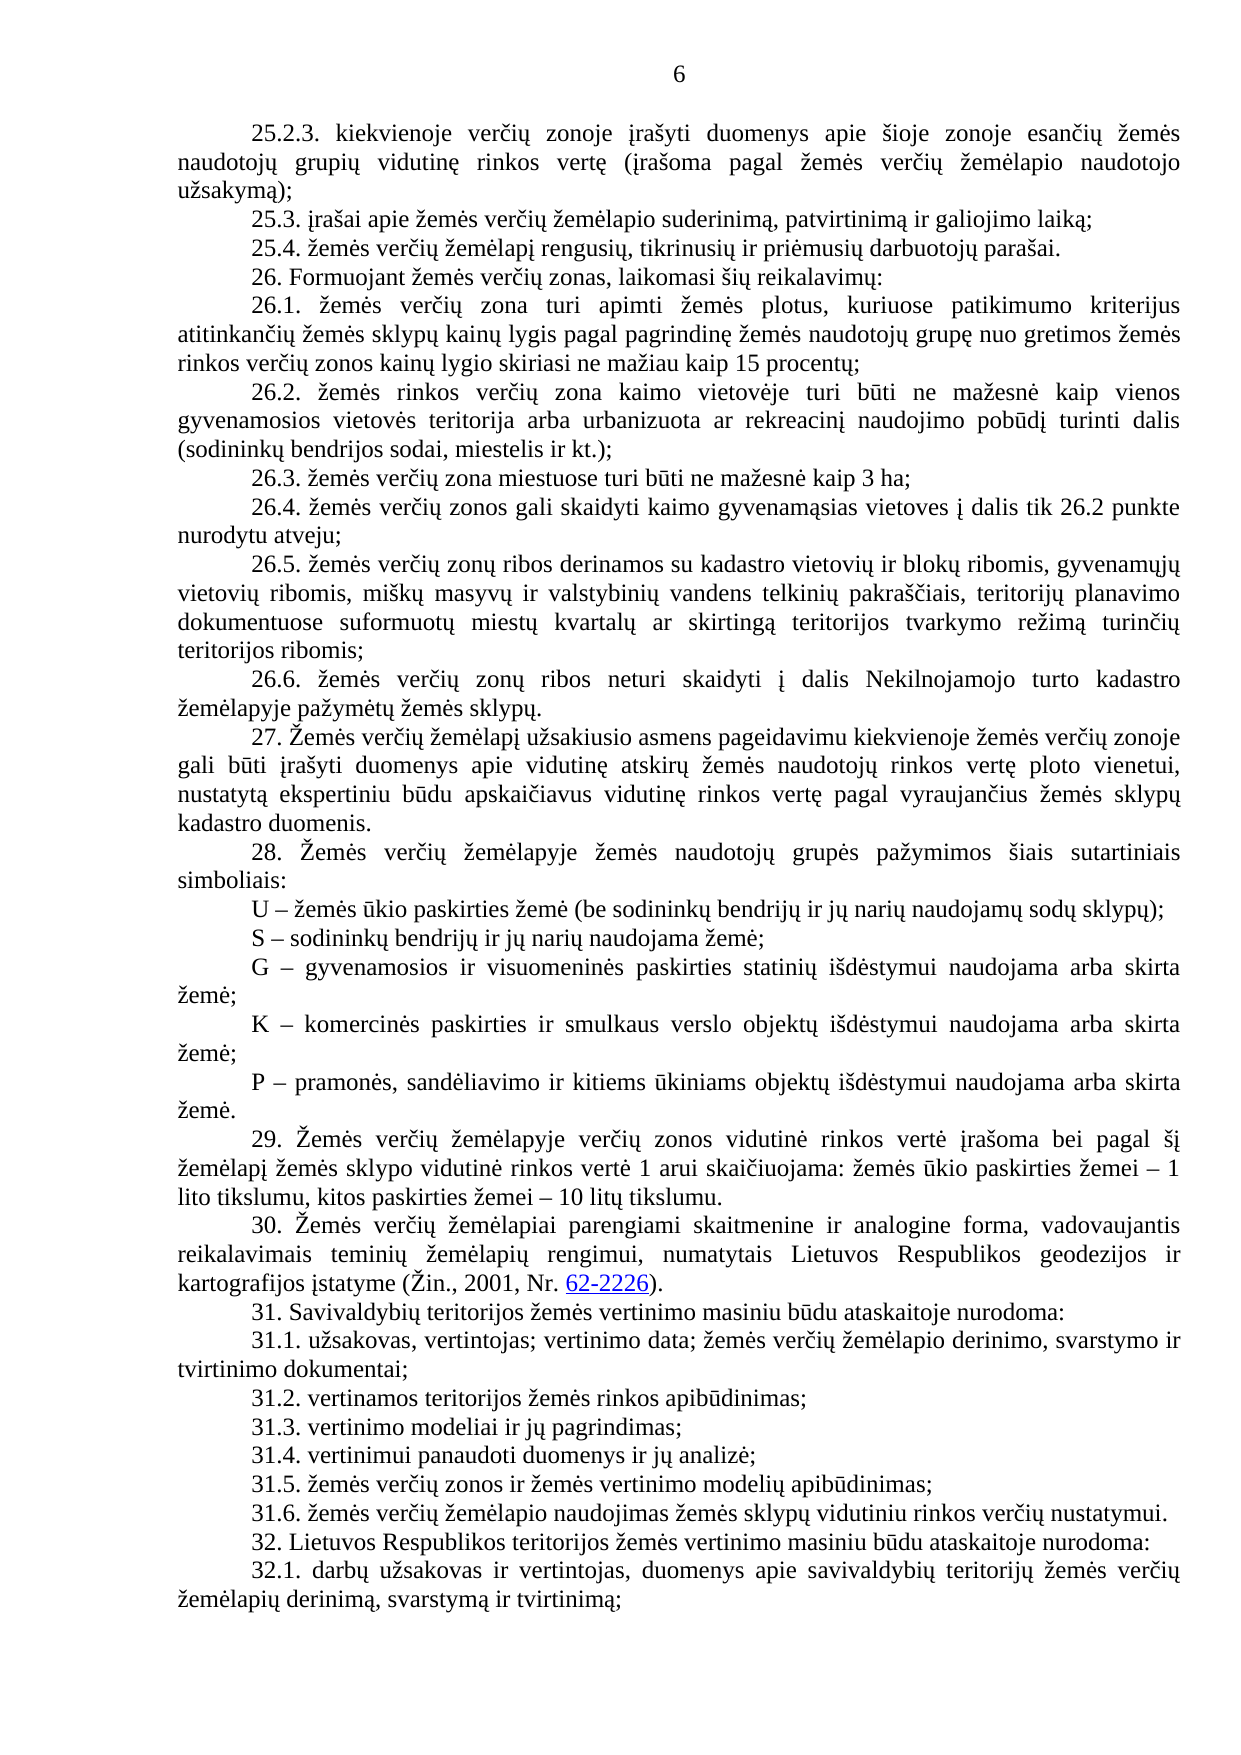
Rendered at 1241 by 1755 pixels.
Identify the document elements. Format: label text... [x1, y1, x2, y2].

text 31.4. vertinimui panaudoti duomenys ir jų analizė; [177, 1441, 1181, 1469]
text 26.1. žemės verčių zona turi apimti žemės plotus, kuriuose patikimumo kriterijus atitinkančių žemės sklypų kainų lygis pagal pagrindinę žemės naudotojų grupę nuo gretimos žemės rinkos verčių zonos kainų lygio skiriasi ne mažiau kaip 15 procentų; [177, 291, 1181, 377]
text 32.1. darbų užsakovas ir vertintojas, duomenys apie savivaldybių teritorijų žemės verčių žemėlapių derinimą, svarstymą ir tvirtinimą; [177, 1556, 1181, 1613]
text 30. Žemės verčių žemėlapiai parengiami skaitmenine ir analogine forma, vadovaujantis reikalavimais teminių žemėlapių rengimui, numatytais Lietuvos Respublikos geodezijos ir kartografijos įstatyme (Žin., 2001, Nr. 62-2226). [177, 1211, 1181, 1297]
text 26. Formuojant žemės verčių zonas, laikomasi šių reikalavimų: [177, 262, 1181, 291]
text 26.4. žemės verčių zonos gali skaidyti kaimo gyvenamąsias vietoves į dalis tik 26.2 punkte nurodytu atveju; [177, 492, 1181, 549]
text 31.3. vertinimo modeliai ir jų pagrindimas; [177, 1412, 1181, 1441]
text 31.5. žemės verčių zonos ir žemės vertinimo modelių apibūdinimas; [177, 1469, 1181, 1498]
text 31.1. užsakovas, vertintojas; vertinimo data; žemės verčių žemėlapio derinimo, svarstymo ir tvirtinimo dokumentai; [177, 1326, 1181, 1383]
text P – pramonės, sandėliavimo ir kitiems ūkiniams objektų išdėstymui naudojama arba skirta žemė. [177, 1067, 1181, 1124]
text 26.2. žemės rinkos verčių zona kaimo vietovėje turi būti ne mažesnė kaip vienos gyvenamosios vietovės teritorija arba urbanizuota ar rekreacinį naudojimo pobūdį turinti dalis (sodininkų bendrijos sodai, miestelis ir kt.); [177, 377, 1181, 463]
text 25.2.3. kiekvienoje verčių zonoje įrašyti duomenys apie šioje zonoje esančių žemės naudotojų grupių vidutinę rinkos vertę (įrašoma pagal žemės verčių žemėlapio naudotojo užsakymą); [177, 118, 1181, 204]
text 31.6. žemės verčių žemėlapio naudojimas žemės sklypų vidutiniu rinkos verčių nustatymui. [177, 1498, 1181, 1527]
text 26.5. žemės verčių zonų ribos derinamos su kadastro vietovių ir blokų ribomis, gyvenamųjų vietovių ribomis, miškų masyvų ir valstybinių vandens telkinių pakraščiais, teritorijų planavimo dokumentuose suformuotų miestų kvartalų ar skirtingą teritorijos tvarkymo režimą turinčių teritorijos ribomis; [177, 549, 1181, 664]
text 25.3. įrašai apie žemės verčių žemėlapio suderinimą, patvirtinimą ir galiojimo laiką; [177, 204, 1181, 233]
text K – komercinės paskirties ir smulkaus verslo objektų išdėstymui naudojama arba skirta žemė; [177, 1009, 1181, 1067]
text 31. Savivaldybių teritorijos žemės vertinimo masiniu būdu ataskaitoje nurodoma: [177, 1297, 1181, 1326]
text S – sodininkų bendrijų ir jų narių naudojama žemė; [177, 923, 1181, 952]
text 25.4. žemės verčių žemėlapį rengusių, tikrinusių ir priėmusių darbuotojų parašai. [177, 233, 1181, 262]
text G – gyvenamosios ir visuomeninės paskirties statinių išdėstymui naudojama arba skirta žemė; [177, 952, 1181, 1009]
text 27. Žemės verčių žemėlapį užsakiusio asmens pageidavimu kiekvienoje žemės verčių zonoje gali būti įrašyti duomenys apie vidutinę atskirų žemės naudotojų rinkos vertę ploto vienetui, nustatytą ekspertiniu būdu apskaičiavus vidutinę rinkos vertę pagal vyraujančius žemės sklypų kadastro duomenis. [177, 722, 1181, 837]
text 32. Lietuvos Respublikos teritorijos žemės vertinimo masiniu būdu ataskaitoje nurodoma: [177, 1527, 1181, 1556]
text 29. Žemės verčių žemėlapyje verčių zonos vidutinė rinkos vertė įrašoma bei pagal šį žemėlapį žemės sklypo vidutinė rinkos vertė 1 arui skaičiuojama: žemės ūkio paskirties žemei – 1 lito tikslumu, kitos paskirties žemei – 10 litų tikslumu. [177, 1124, 1181, 1211]
text 28. Žemės verčių žemėlapyje žemės naudotojų grupės pažymimos šiais sutartiniais simboliais: [177, 837, 1181, 894]
text 26.3. žemės verčių zona miestuose turi būti ne mažesnė kaip 3 ha; [177, 463, 1181, 492]
text U – žemės ūkio paskirties žemė (be sodininkų bendrijų ir jų narių naudojamų sodų sklypų); [177, 894, 1181, 923]
text 26.6. žemės verčių zonų ribos neturi skaidyti į dalis Nekilnojamojo turto kadastro žemėlapyje pažymėtų žemės sklypų. [177, 664, 1181, 722]
text 31.2. vertinamos teritorijos žemės rinkos apibūdinimas; [177, 1383, 1181, 1412]
